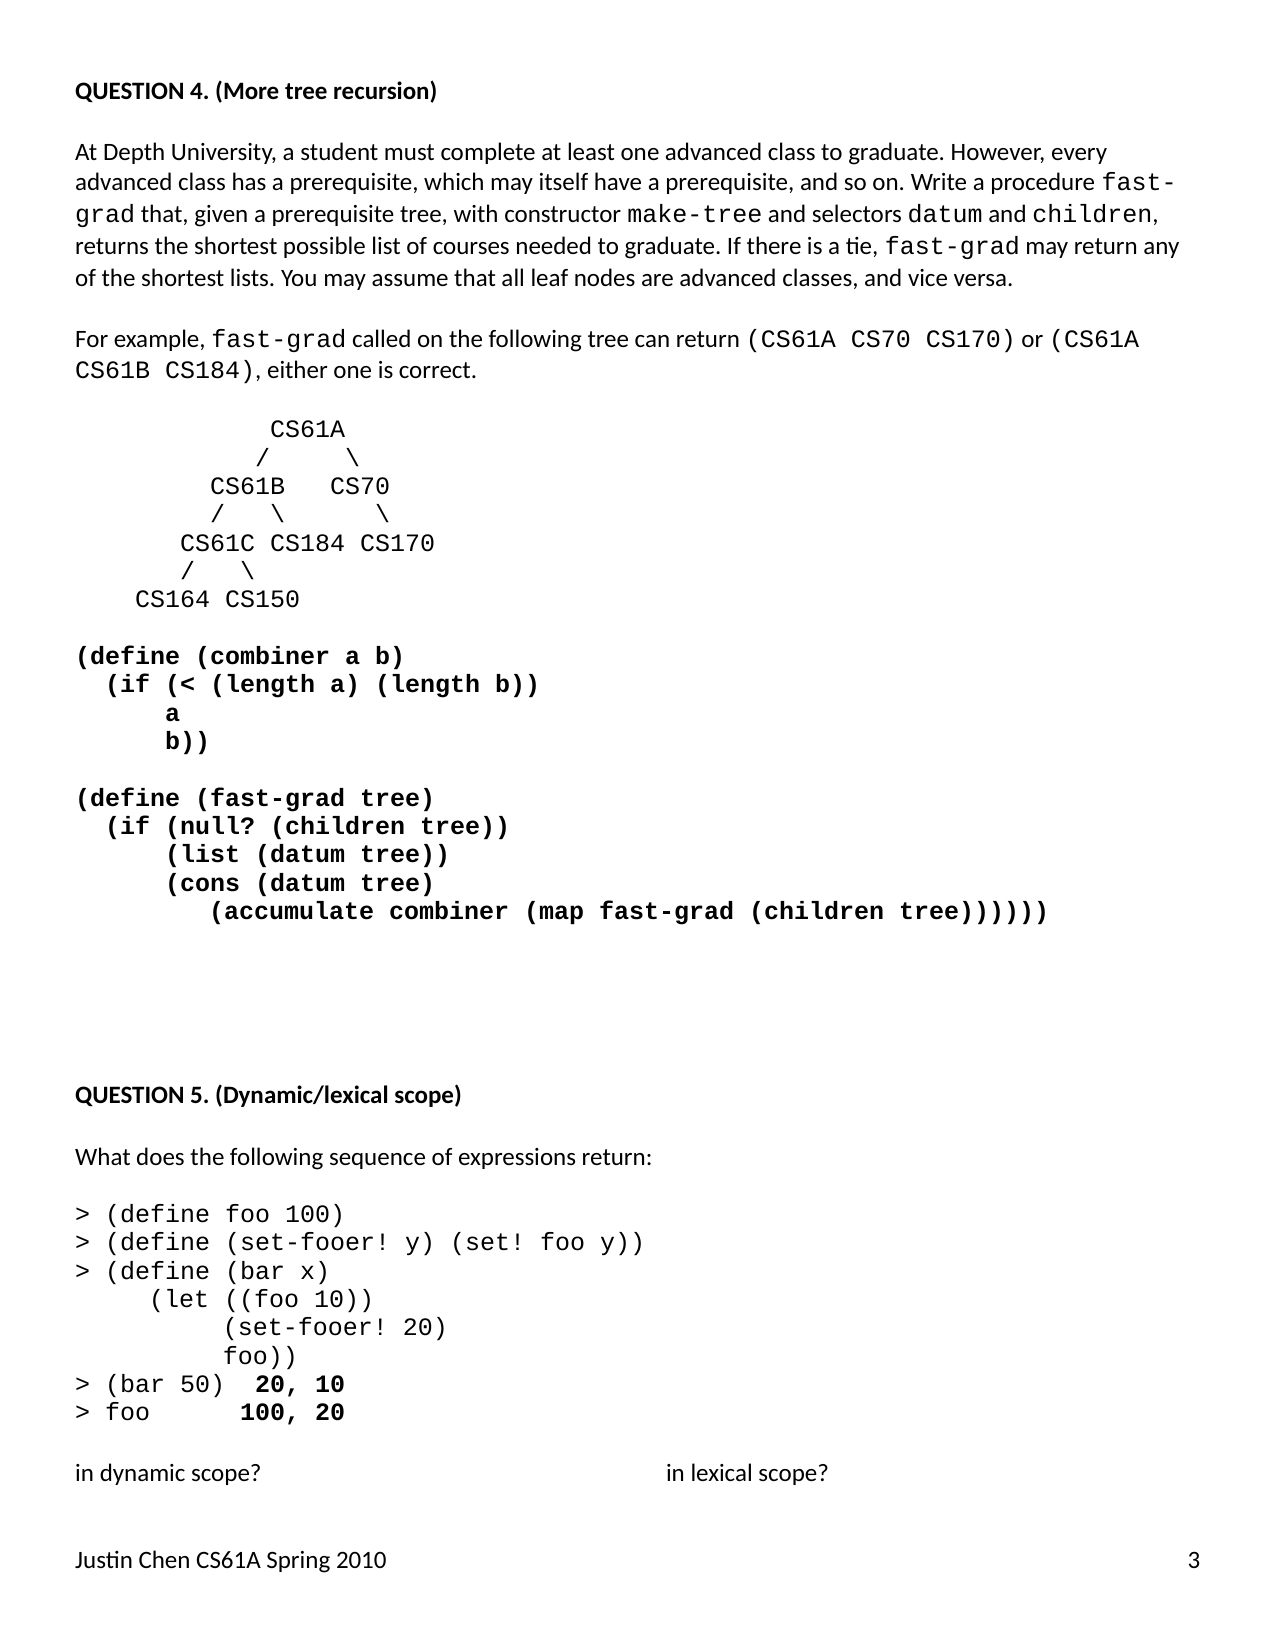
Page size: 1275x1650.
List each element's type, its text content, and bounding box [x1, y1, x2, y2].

text / \ [75, 445, 1200, 474]
text / \ \ [75, 502, 1200, 530]
text At Depth University, a student must complete at least one advanced class to graduate. However, every advanced class has a prerequisite, which may itself have a prerequisite, and so on. Write a procedure fast-grad that, given a prerequisite tree, with constructor make-tree and selectors datum and children, returns the shortest possible list of courses needed to graduate. If there is a tie, fast-grad may return any of the shortest lists. You may assume that all leaf nodes are advanced classes, and vice versa. [75, 136, 1200, 292]
text (list (datum tree)) [75, 842, 1200, 870]
text (define (combiner a b) [75, 644, 1200, 672]
text a [75, 700, 1200, 729]
text b)) [75, 729, 1200, 757]
text (let ((foo 10)) [75, 1287, 1200, 1315]
text (accumulate combiner (map fast-grad (children tree)))))) [75, 899, 1200, 927]
text (cons (datum tree) [75, 870, 1200, 899]
text > (define (set-fooer! y) (set! foo y)) [75, 1230, 1200, 1258]
text CS61A [75, 417, 1200, 445]
text QUESTION 5. (Dynamic/lexical scope) [75, 1079, 1200, 1110]
text in dynamic scope? in lexical scope? [75, 1457, 1200, 1487]
text > (bar 50) 20, 10 [75, 1372, 1200, 1400]
text CS164 CS150 [75, 587, 1200, 615]
text > (define (bar x) [75, 1258, 1200, 1287]
text foo)) [75, 1343, 1200, 1372]
text QUESTION 4. (More tree recursion) [75, 75, 1200, 106]
text > (define foo 100) [75, 1202, 1200, 1230]
text (if (< (length a) (length b)) [75, 672, 1200, 700]
text For example, fast-grad called on the following tree can return (CS61A CS70 CS170) or (CS61A CS61B CS184), either one is correct. [75, 323, 1200, 386]
text CS61B CS70 [75, 474, 1200, 502]
text What does the following sequence of expressions return: [75, 1141, 1200, 1171]
text (set-fooer! 20) [75, 1315, 1200, 1343]
text CS61C CS184 CS170 [75, 530, 1200, 559]
text (define (fast-grad tree) [75, 785, 1200, 814]
text > foo 100, 20 [75, 1400, 1200, 1428]
text (if (null? (children tree)) [75, 814, 1200, 842]
text / \ [75, 559, 1200, 587]
